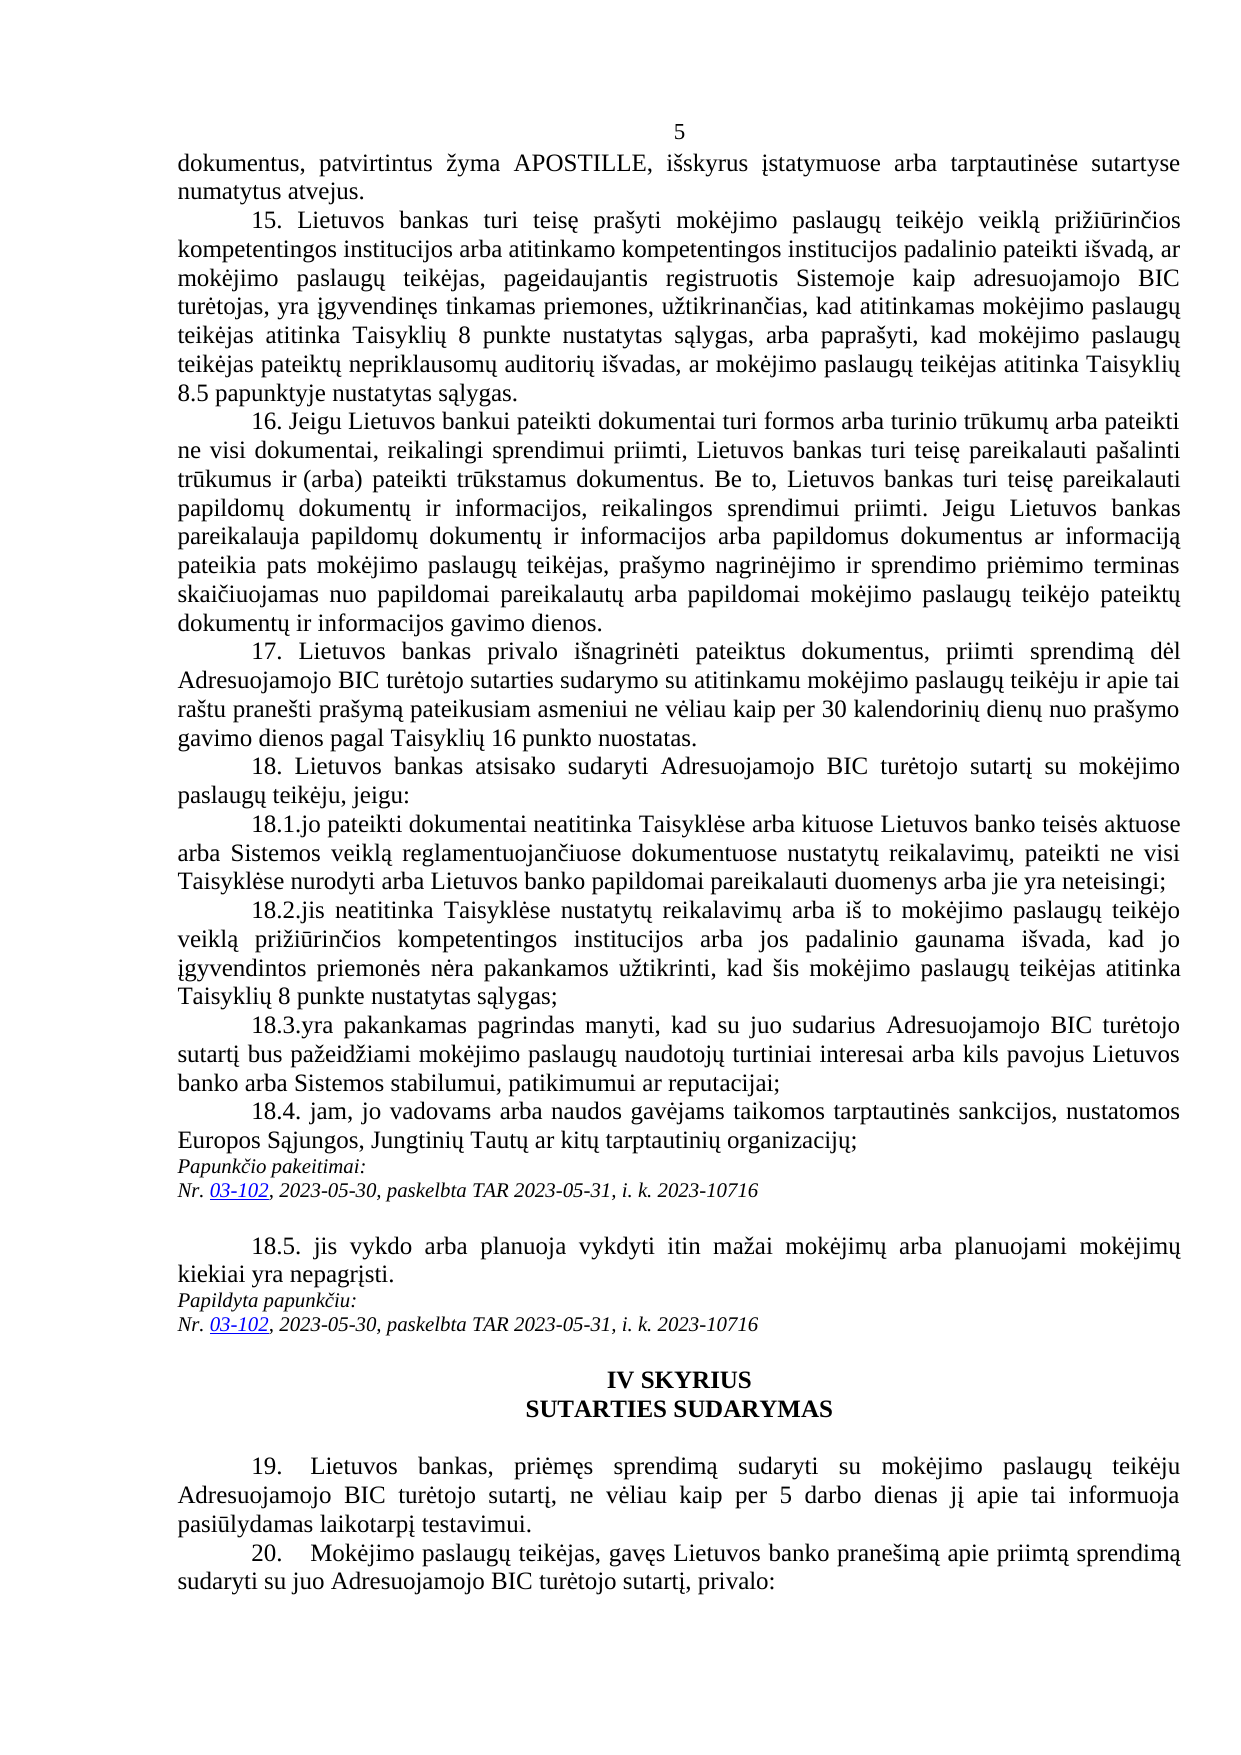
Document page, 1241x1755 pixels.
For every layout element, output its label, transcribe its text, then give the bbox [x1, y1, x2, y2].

text Nr. 03-102, 2023-05-30, paskelbta TAR 2023-05-31, i. k. 2023-10716 [177, 1312, 1181, 1336]
text 15. Lietuvos bankas turi teisę prašyti mokėjimo paslaugų teikėjo veiklą prižiūrinčios kompetentingos institucijos arba atitinkamo kompetentingos institucijos padalinio pateikti išvadą, ar mokėjimo paslaugų teikėjas, pageidaujantis registruotis Sistemoje kaip adresuojamojo BIC turėtojas, yra įgyvendinęs tinkamas priemones, užtikrinančias, kad atitinkamas mokėjimo paslaugų teikėjas atitinka Taisyklių 8 punkte nustatytas sąlygas, arba paprašyti, kad mokėjimo paslaugų teikėjas pateiktų nepriklausomų auditorių išvadas, ar mokėjimo paslaugų teikėjas atitinka Taisyklių 8.5 papunktyje nustatytas sąlygas. [177, 205, 1181, 406]
text dokumentus, patvirtintus žyma APOSTILLE, išskyrus įstatymuose arba tarptautinėse sutartyse numatytus atvejus. [177, 148, 1181, 205]
text IV SKYRIUS [177, 1365, 1181, 1394]
text SUTARTIES SUDARYMAS [177, 1394, 1181, 1423]
text Papildyta papunkčiu: [177, 1288, 1181, 1312]
text 18. Lietuvos bankas atsisako sudaryti Adresuojamojo BIC turėtojo sutartį su mokėjimo paslaugų teikėju, jeigu: [177, 751, 1181, 809]
text Nr. 03-102, 2023-05-30, paskelbta TAR 2023-05-31, i. k. 2023-10716 [177, 1178, 1181, 1202]
text 18.2. jis neatitinka Taisyklėse nustatytų reikalavimų arba iš to mokėjimo paslaugų teikėjo veiklą prižiūrinčios kompetentingos institucijos arba jos padalinio gaunama išvada, kad jo įgyvendintos priemonės nėra pakankamos užtikrinti, kad šis mokėjimo paslaugų teikėjas atitinka Taisyklių 8 punkte nustatytas sąlygas; [177, 895, 1181, 1010]
text 20. Mokėjimo paslaugų teikėjas, gavęs Lietuvos banko pranešimą apie priimtą sprendimą sudaryti su juo Adresuojamojo BIC turėtojo sutartį, privalo: [177, 1538, 1181, 1595]
text 19. Lietuvos bankas, priėmęs sprendimą sudaryti su mokėjimo paslaugų teikėju Adresuojamojo BIC turėtojo sutartį, ne vėliau kaip per 5 darbo dienas jį apie tai informuoja pasiūlydamas laikotarpį testavimui. [177, 1451, 1181, 1538]
text 16. Jeigu Lietuvos bankui pateikti dokumentai turi formos arba turinio trūkumų arba pateikti ne visi dokumentai, reikalingi sprendimui priimti, Lietuvos bankas turi teisę pareikalauti pašalinti trūkumus ir (arba) pateikti trūkstamus dokumentus. Be to, Lietuvos bankas turi teisę pareikalauti papildomų dokumentų ir informacijos, reikalingos sprendimui priimti. Jeigu Lietuvos bankas pareikalauja papildomų dokumentų ir informacijos arba papildomus dokumentus ar informaciją pateikia pats mokėjimo paslaugų teikėjas, prašymo nagrinėjimo ir sprendimo priėmimo terminas skaičiuojamas nuo papildomai pareikalautų arba papildomai mokėjimo paslaugų teikėjo pateiktų dokumentų ir informacijos gavimo dienos. [177, 406, 1181, 636]
text 17. Lietuvos bankas privalo išnagrinėti pateiktus dokumentus, priimti sprendimą dėl Adresuojamojo BIC turėtojo sutarties sudarymo su atitinkamu mokėjimo paslaugų teikėju ir apie tai raštu pranešti prašymą pateikusiam asmeniui ne vėliau kaip per 30 kalendorinių dienų nuo prašymo gavimo dienos pagal Taisyklių 16 punkto nuostatas. [177, 636, 1181, 751]
text 18.3. yra pakankamas pagrindas manyti, kad su juo sudarius Adresuojamojo BIC turėtojo sutartį bus pažeidžiami mokėjimo paslaugų naudotojų turtiniai interesai arba kils pavojus Lietuvos banko arba Sistemos stabilumui, patikimumui ar reputacijai; [177, 1010, 1181, 1096]
text 18.4. jam, jo vadovams arba naudos gavėjams taikomos tarptautinės sankcijos, nustatomos Europos Sąjungos, Jungtinių Tautų ar kitų tarptautinių organizacijų; [177, 1096, 1181, 1154]
text Papunkčio pakeitimai: [177, 1154, 1181, 1178]
text 18.1. jo pateikti dokumentai neatitinka Taisyklėse arba kituose Lietuvos banko teisės aktuose arba Sistemos veiklą reglamentuojančiuose dokumentuose nustatytų reikalavimų, pateikti ne visi Taisyklėse nurodyti arba Lietuvos banko papildomai pareikalauti duomenys arba jie yra neteisingi; [177, 809, 1181, 895]
text 18.5. jis vykdo arba planuoja vykdyti itin mažai mokėjimų arba planuojami mokėjimų kiekiai yra nepagrįsti. [177, 1231, 1181, 1288]
